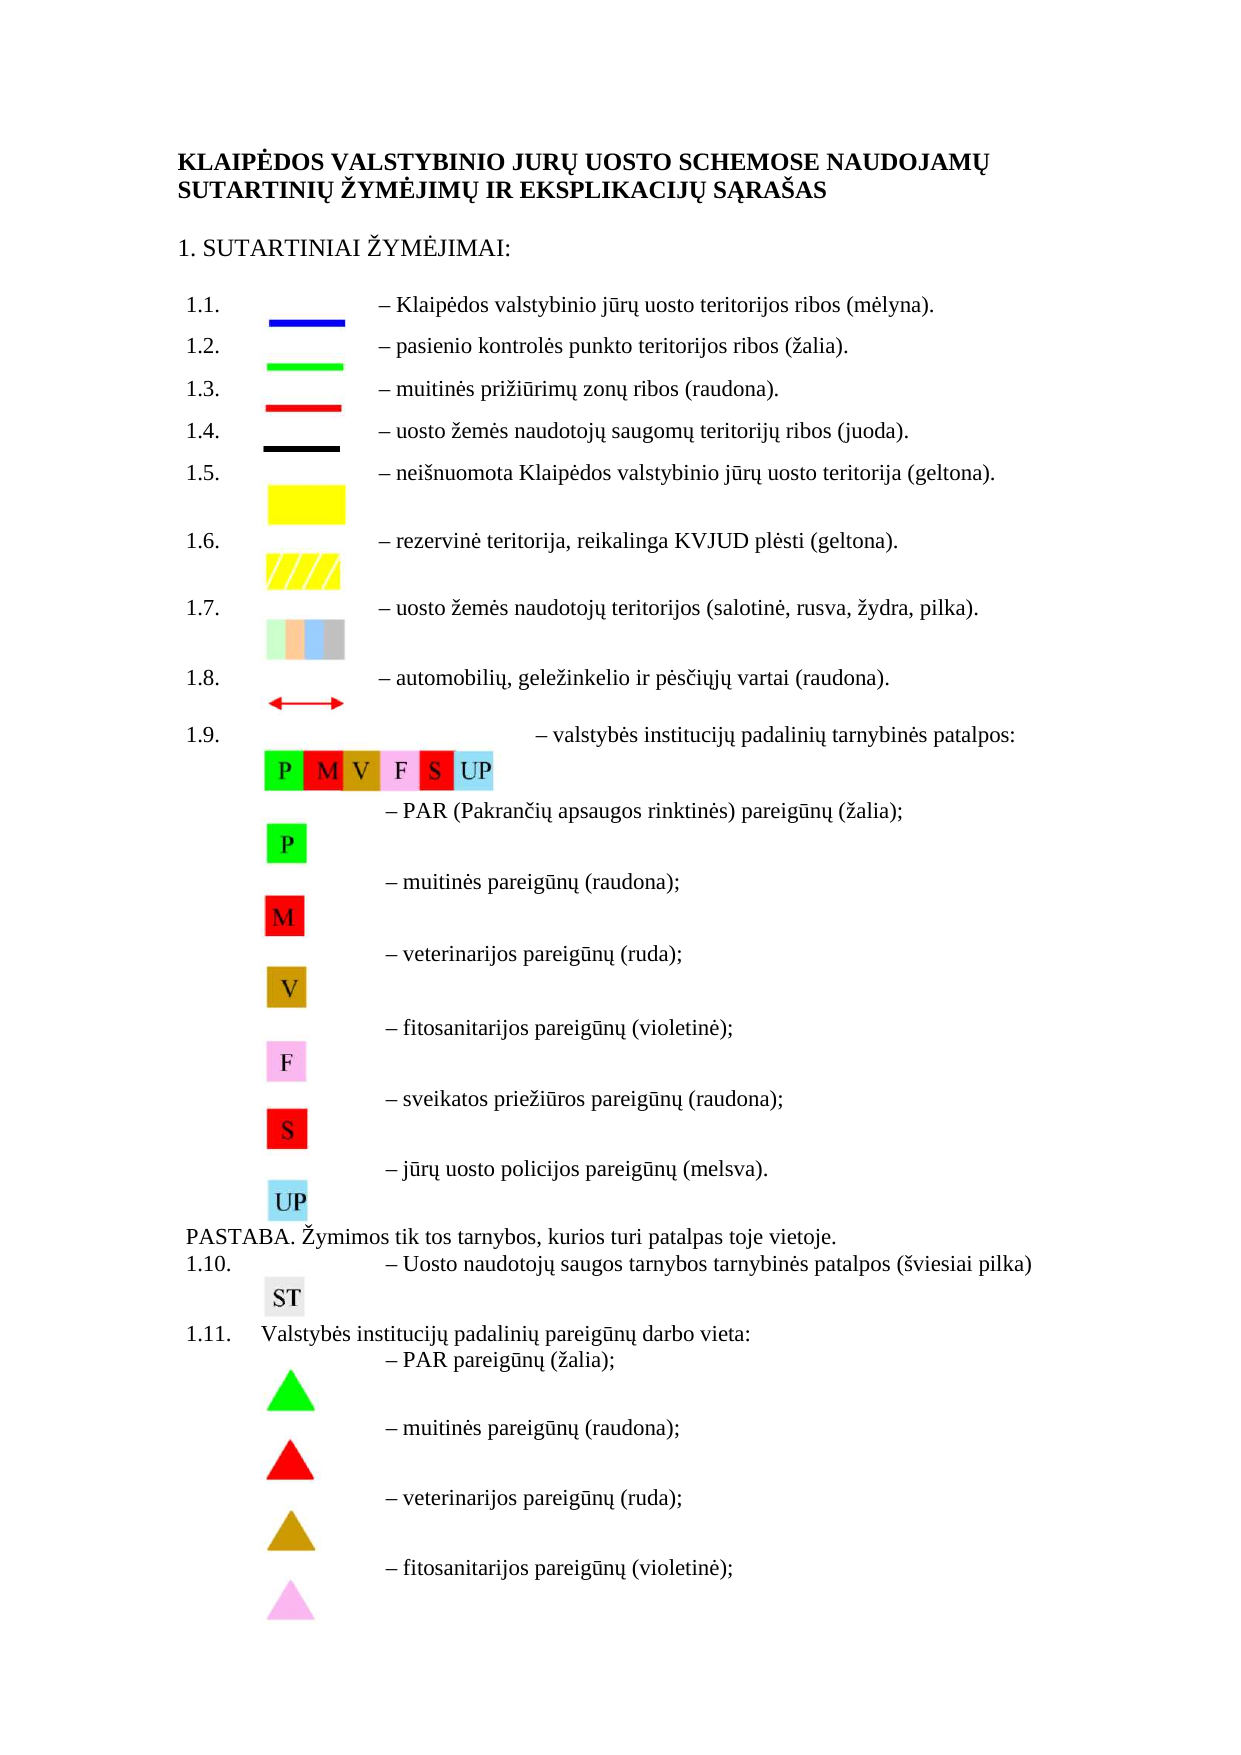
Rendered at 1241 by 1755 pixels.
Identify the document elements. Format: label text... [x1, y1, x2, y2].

table_cell [181, 1554, 256, 1623]
table_cell (pav.) [256, 1554, 381, 1623]
table_cell Valstybės institucijų padalinių pareigūnų darbo vieta: [256, 1320, 1119, 1346]
table_cell [181, 940, 256, 1014]
table_cell 1.7. [181, 594, 256, 663]
table_cell – veterinarijos pareigūnų (ruda); [381, 1484, 1119, 1554]
table_cell – sveikatos priežiūros pareigūnų (raudona); [381, 1085, 1119, 1155]
table_cell (pav.) [256, 1014, 381, 1085]
table_cell – valstybės institucijų padalinių tarnybinės patalpos: [531, 721, 1119, 797]
table_cell (pav.) [256, 1346, 381, 1414]
table_cell (pav.) [256, 797, 381, 868]
text KLAIPĖDOS VALSTYBINIO JURŲ UOSTO SCHEMOSE NAUDOJAMŲ SUTARTINIŲ ŽYMĖJIMŲ IR EKSPLIKACIJŲ SĄRAŠAS [177, 147, 1122, 204]
table_cell [181, 1346, 256, 1414]
table_cell 1.10. [181, 1250, 256, 1319]
table_cell 1.5. [181, 459, 256, 527]
table_cell [181, 1484, 256, 1554]
table_cell – fitosanitarijos pareigūnų (violetinė); [381, 1554, 1119, 1623]
table_cell [181, 797, 256, 868]
table_header (pav.) [256, 291, 374, 332]
table_cell – neišnuomota Klaipėdos valstybinio jūrų uosto teritorija (geltona). [375, 459, 1119, 527]
table_header 1.1. [181, 291, 256, 332]
table_cell – pasienio kontrolės punkto teritorijos ribos (žalia). [375, 332, 1119, 376]
table_cell (pav.) [256, 1085, 381, 1155]
table_cell (pav.) [256, 721, 531, 797]
table_cell 1.4. [181, 417, 256, 459]
table_cell 1.3. [181, 376, 256, 417]
table_cell – muitinės pareigūnų (raudona); [381, 868, 1119, 939]
table_cell – PAR pareigūnų (žalia); [381, 1346, 1119, 1414]
text 1. SUTARTINIAI ŽYMĖJIMAI: [177, 233, 1122, 262]
table_cell – PAR (Pakrančių apsaugos rinktinės) pareigūnų (žalia); [381, 797, 1119, 868]
table_cell 1.9. [181, 721, 256, 797]
table_cell (pav.) [256, 459, 374, 527]
table_cell 1.11. [181, 1320, 256, 1346]
table_cell (pav.) [256, 1155, 381, 1223]
table_cell – muitinės prižiūrimų zonų ribos (raudona). [375, 376, 1119, 417]
table_cell (pav.) [256, 664, 374, 721]
table_cell 1.6. [181, 527, 256, 594]
table_cell (pav.) [256, 868, 381, 939]
table_cell [181, 868, 256, 939]
table_cell – veterinarijos pareigūnų (ruda); [381, 940, 1119, 1014]
table_cell [181, 1085, 256, 1155]
table_cell (pav.) [256, 1414, 381, 1484]
table_cell 1.2. [181, 332, 256, 376]
table_cell 1.8. [181, 664, 256, 721]
table_cell (pav.) [256, 1484, 381, 1554]
table_header – Klaipėdos valstybinio jūrų uosto teritorijos ribos (mėlyna). [375, 291, 1119, 332]
table_cell [181, 1014, 256, 1085]
table_cell (pav.) [256, 940, 381, 1014]
table_cell – Uosto naudotojų saugos tarnybos tarnybinės patalpos (šviesiai pilka) [381, 1250, 1119, 1319]
table_cell PASTABA. Žymimos tik tos tarnybos, kurios turi patalpas toje vietoje. [181, 1224, 1119, 1250]
table_cell [181, 1414, 256, 1484]
table_cell (pav.) [256, 594, 374, 663]
table_cell – automobilių, geležinkelio ir pėsčiųjų vartai (raudona). [375, 664, 1119, 721]
table_cell (pav.) [256, 417, 374, 459]
table_cell – fitosanitarijos pareigūnų (violetinė); [381, 1014, 1119, 1085]
table_cell – muitinės pareigūnų (raudona); [381, 1414, 1119, 1484]
table_cell – uosto žemės naudotojų teritorijos (salotinė, rusva, žydra, pilka). [375, 594, 1119, 663]
table_cell [181, 1155, 256, 1223]
table_cell (pav.) [256, 332, 374, 376]
table_cell (pav.) [256, 1250, 381, 1319]
table_cell – jūrų uosto policijos pareigūnų (melsva). [381, 1155, 1119, 1223]
table_cell (pav.) [256, 527, 374, 594]
table_cell – uosto žemės naudotojų saugomų teritorijų ribos (juoda). [375, 417, 1119, 459]
table_cell (pav.) [256, 376, 374, 417]
table_cell – rezervinė teritorija, reikalinga KVJUD plėsti (geltona). [375, 527, 1119, 594]
